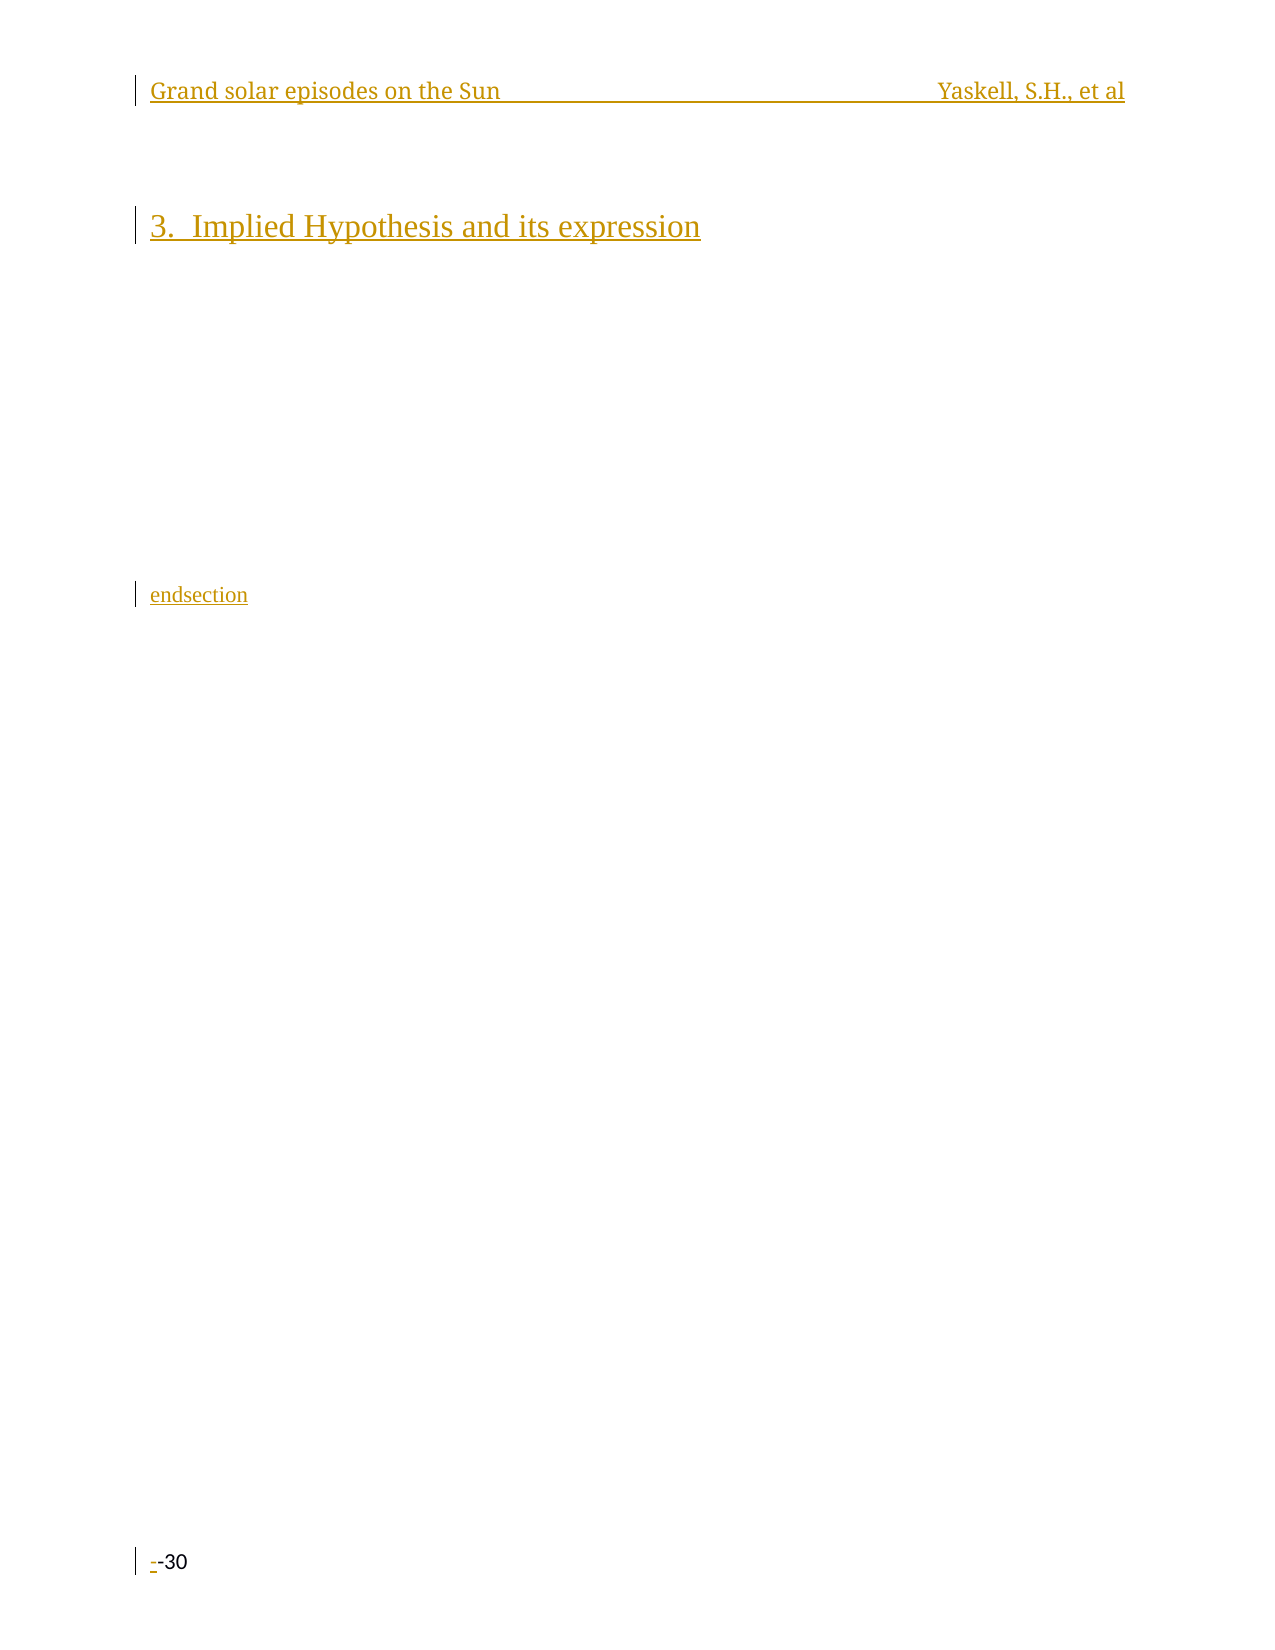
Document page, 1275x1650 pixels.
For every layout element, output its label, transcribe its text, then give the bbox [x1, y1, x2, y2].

text endsection [150, 581, 1125, 607]
subtitle 3. Implied Hypothesis and its expression [150, 206, 1125, 244]
